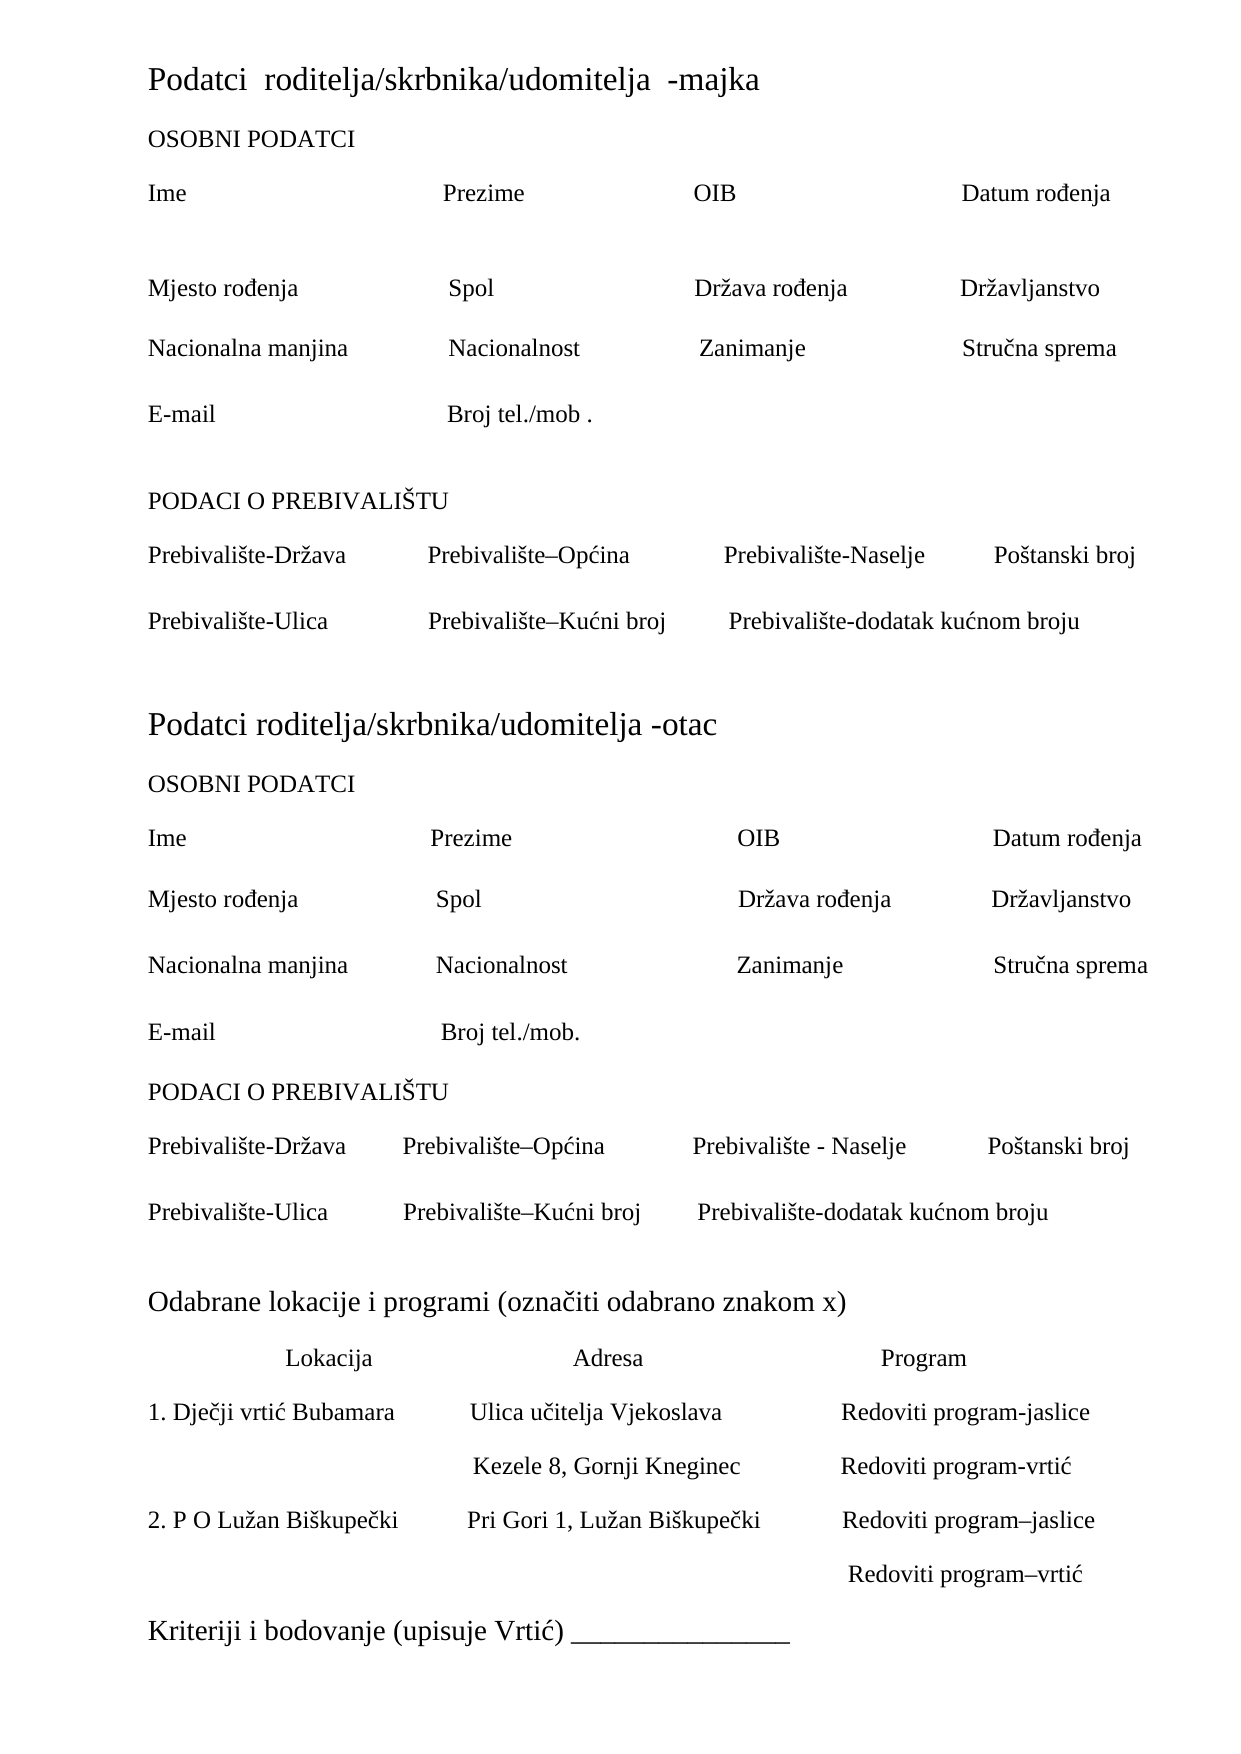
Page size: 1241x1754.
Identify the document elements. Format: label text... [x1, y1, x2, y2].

text Mjesto rođenja Spol Država rođenja Državljanstvo [148, 273, 1152, 301]
text Kezele 8, Gornji Kneginec Redoviti program-vrtić [148, 1451, 1152, 1480]
text 2. P O Lužan Biškupečki Pri Gori 1, Lužan Biškupečki Redoviti program–jaslice [148, 1505, 1152, 1534]
text Kriteriji i bodovanje (upisuje Vrtić) _______________ [148, 1613, 1152, 1646]
text Prebivalište-Država Prebivalište–Općina Prebivalište - Naselje Poštanski broj [148, 1131, 1152, 1160]
text OSOBNI PODATCI [148, 769, 1152, 798]
text OSOBNI PODATCI [148, 124, 1152, 153]
text Nacionalna manjina Nacionalnost Zanimanje Stručna sprema [148, 333, 1152, 362]
text Prebivalište-Ulica Prebivalište–Kućni broj Prebivalište-dodatak kućnom broju [148, 606, 1152, 635]
text Prebivalište-Ulica Prebivalište–Kućni broj Prebivalište-dodatak kućnom broju [148, 1197, 1152, 1226]
text Ime Prezime OIB Datum rođenja [148, 178, 1152, 207]
text Redoviti program–vrtić [148, 1559, 1152, 1587]
text Lokacija Adresa Program [148, 1343, 1152, 1372]
text E-mail Broj tel./mob. [148, 1017, 1152, 1045]
text Podatci roditelja/skrbnika/udomitelja -otac [148, 704, 1152, 742]
text PODACI O PREBIVALIŠTU [148, 486, 1152, 515]
text E-mail Broj tel./mob . [148, 399, 1152, 428]
text Nacionalna manjina Nacionalnost Zanimanje Stručna sprema [148, 951, 1152, 979]
text Ime Prezime OIB Datum rođenja [148, 823, 1152, 851]
text Prebivalište-Država Prebivalište–Općina Prebivalište-Naselje Poštanski broj [148, 540, 1152, 569]
text 1. Dječji vrtić Bubamara Ulica učitelja Vjekoslava Redoviti program-jaslice [148, 1397, 1152, 1426]
text Mjesto rođenja Spol Država rođenja Državljanstvo [148, 884, 1152, 913]
text Podatci roditelja/skrbnika/udomitelja -majka [148, 59, 1152, 97]
text PODACI O PREBIVALIŠTU [148, 1077, 1152, 1106]
text Odabrane lokacije i programi (označiti odabrano znakom x) [148, 1284, 1152, 1317]
